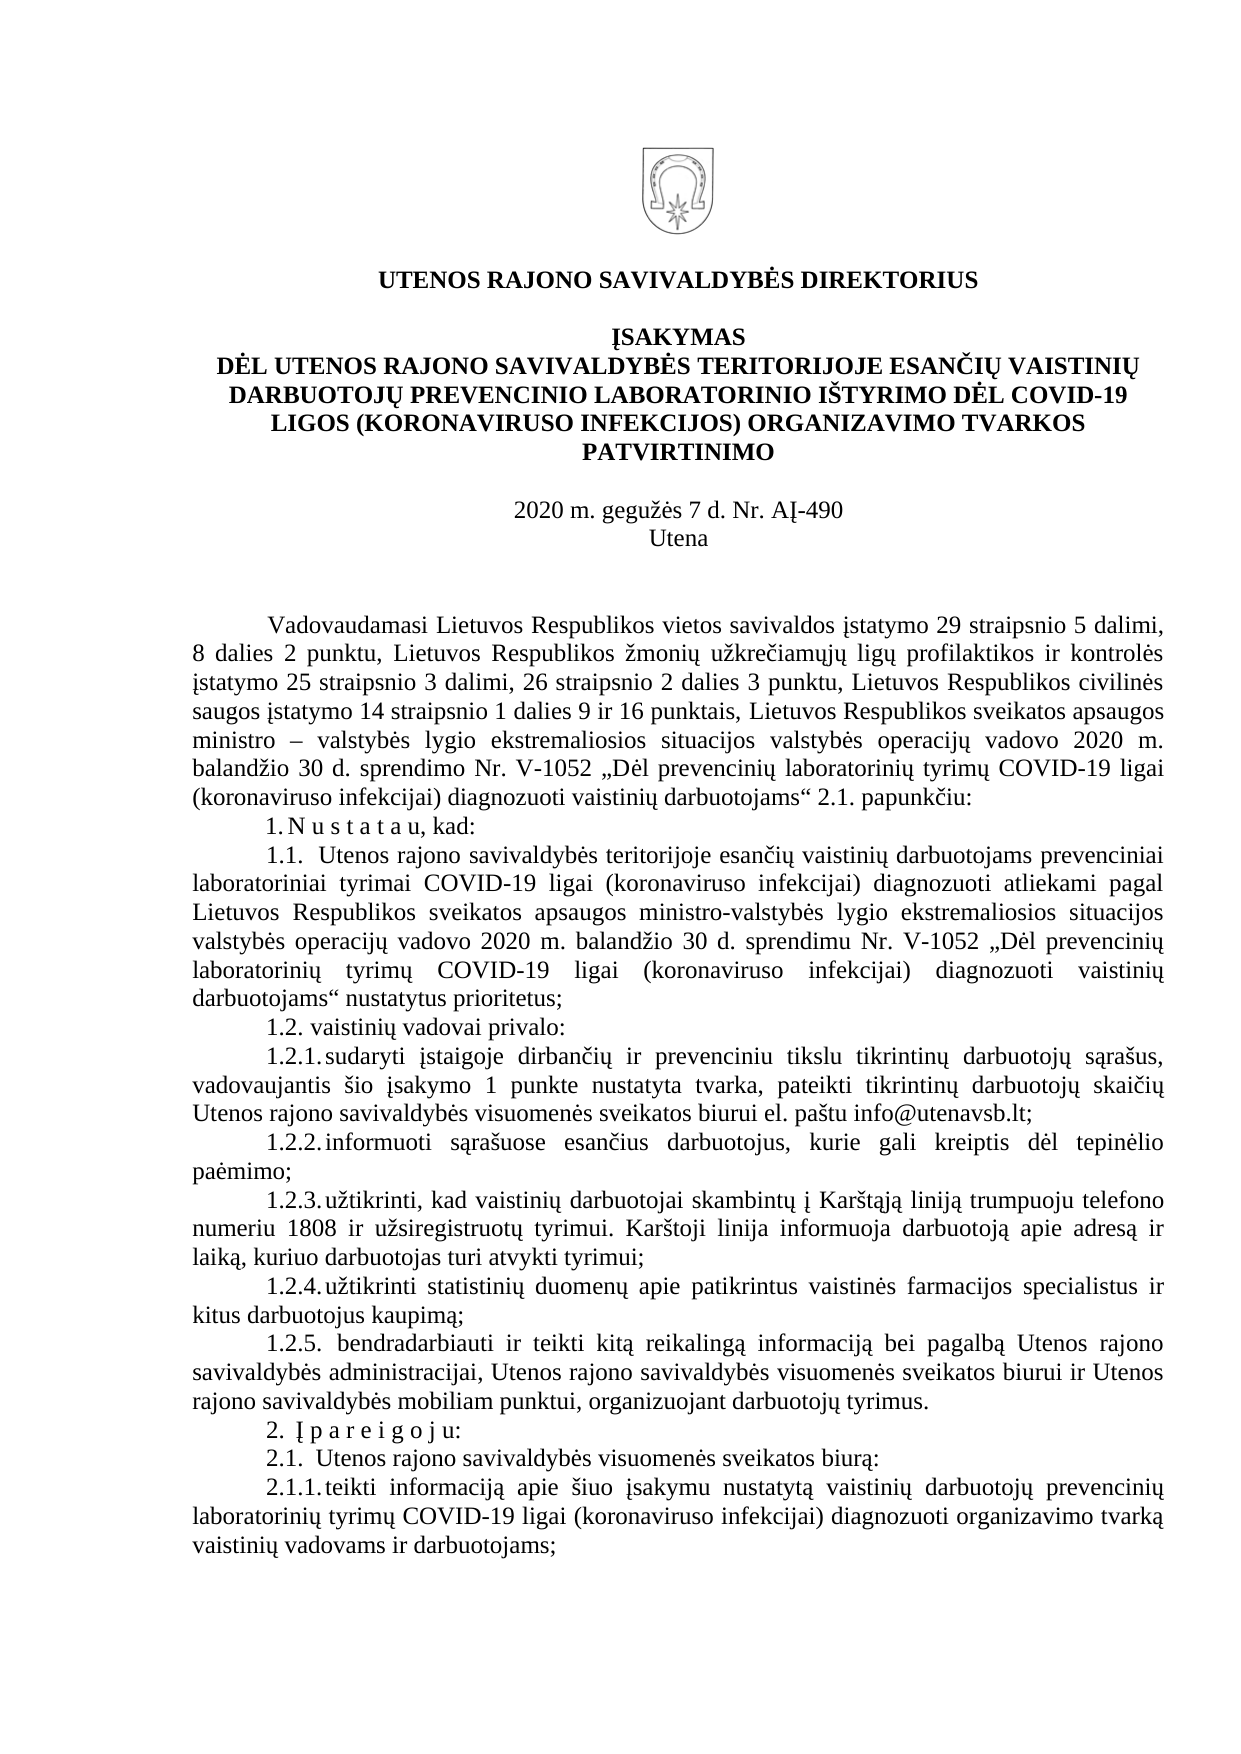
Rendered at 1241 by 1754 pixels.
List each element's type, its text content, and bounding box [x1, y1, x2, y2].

text 1.2.2. informuoti sąrašuose esančius darbuotojus, kurie gali kreiptis dėl tepinėlio paėmimo; [192, 1127, 1164, 1185]
text 2. Įpareigoju: [192, 1415, 1164, 1443]
text 1.2.1. sudaryti įstaigoje dirbančių ir prevenciniu tikslu tikrintinų darbuotojų sąrašus, vadovaujantis šio įsakymo 1 punkte nustatyta tvarka, pateikti tikrintinų darbuotojų skaičių Utenos rajono savivaldybės visuomenės sveikatos biurui el. paštu info@utenavsb.lt; [192, 1041, 1164, 1127]
text 2.1.1. teikti informaciją apie šiuo įsakymu nustatytą vaistinių darbuotojų prevencinių laboratorinių tyrimų COVID-19 ligai (koronaviruso infekcijai) diagnozuoti organizavimo tvarką vaistinių vadovams ir darbuotojams; [192, 1472, 1164, 1558]
text 1.1. Utenos rajono savivaldybės teritorijoje esančių vaistinių darbuotojams prevenciniai laboratoriniai tyrimai COVID-19 ligai (koronaviruso infekcijai) diagnozuoti atliekami pagal Lietuvos Respublikos sveikatos apsaugos ministro-valstybės lygio ekstremaliosios situacijos valstybės operacijų vadovo 2020 m. balandžio 30 d. sprendimu Nr. V-1052 „Dėl prevencinių laboratorinių tyrimų COVID-19 ligai (koronaviruso infekcijai) diagnozuoti vaistinių darbuotojams“ nustatytus prioritetus; [192, 840, 1164, 1012]
text Utena [192, 523, 1164, 552]
text 1.2. vaistinių vadovai privalo: [192, 1012, 1164, 1041]
text ĮSAKYMAS [192, 322, 1164, 351]
text 1.2.4. užtikrinti statistinių duomenų apie patikrintus vaistinės farmacijos specialistus ir kitus darbuotojus kaupimą; [192, 1271, 1164, 1328]
text 1. Nustatau, kad: [265, 811, 1164, 840]
text UTENOS RAJONO SAVIVALDYBĖS DIREKTORIUS [192, 265, 1164, 293]
text 2.1. Utenos rajono savivaldybės visuomenės sveikatos biurą: [192, 1443, 1164, 1472]
text 1.2.5. bendradarbiauti ir teikti kitą reikalingą informaciją bei pagalbą Utenos rajono savivaldybės administracijai, Utenos rajono savivaldybės visuomenės sveikatos biurui ir Utenos rajono savivaldybės mobiliam punktui, organizuojant darbuotojų tyrimus. [192, 1328, 1164, 1415]
text Vadovaudamasi Lietuvos Respublikos vietos savivaldos įstatymo 29 straipsnio 5 dalimi, 8 dalies 2 punktu, Lietuvos Respublikos žmonių užkrečiamųjų ligų profilaktikos ir kontrolės įstatymo 25 straipsnio 3 dalimi, 26 straipsnio 2 dalies 3 punktu, Lietuvos Respublikos civilinės saugos įstatymo 14 straipsnio 1 dalies 9 ir 16 punktais, Lietuvos Respublikos sveikatos apsaugos ministro – valstybės lygio ekstremaliosios situacijos valstybės operacijų vadovo 2020 m. balandžio 30 d. sprendimo Nr. V-1052 „Dėl prevencinių laboratorinių tyrimų COVID-19 ligai (koronaviruso infekcijai) diagnozuoti vaistinių darbuotojams“ 2.1. papunkčiu: [192, 610, 1164, 811]
text 1.2.3. užtikrinti, kad vaistinių darbuotojai skambintų į Karštąją liniją trumpuoju telefono numeriu 1808 ir užsiregistruotų tyrimui. Karštoji linija informuoja darbuotoją apie adresą ir laiką, kuriuo darbuotojas turi atvykti tyrimui; [192, 1185, 1164, 1271]
text DĖL UTENOS RAJONO SAVIVALDYBĖS TERITORIJOJE ESANČIŲ VAISTINIŲ DARBUOTOJŲ PREVENCINIO LABORATORINIO IŠTYRIMO DĖL COVID-19 LIGOS (KORONAVIRUSO INFEKCIJOS) ORGANIZAVIMO TVARKOS PATVIRTINIMO [192, 351, 1164, 466]
text 2020 m. gegužės 7 d. Nr. AĮ-490 [192, 495, 1164, 523]
